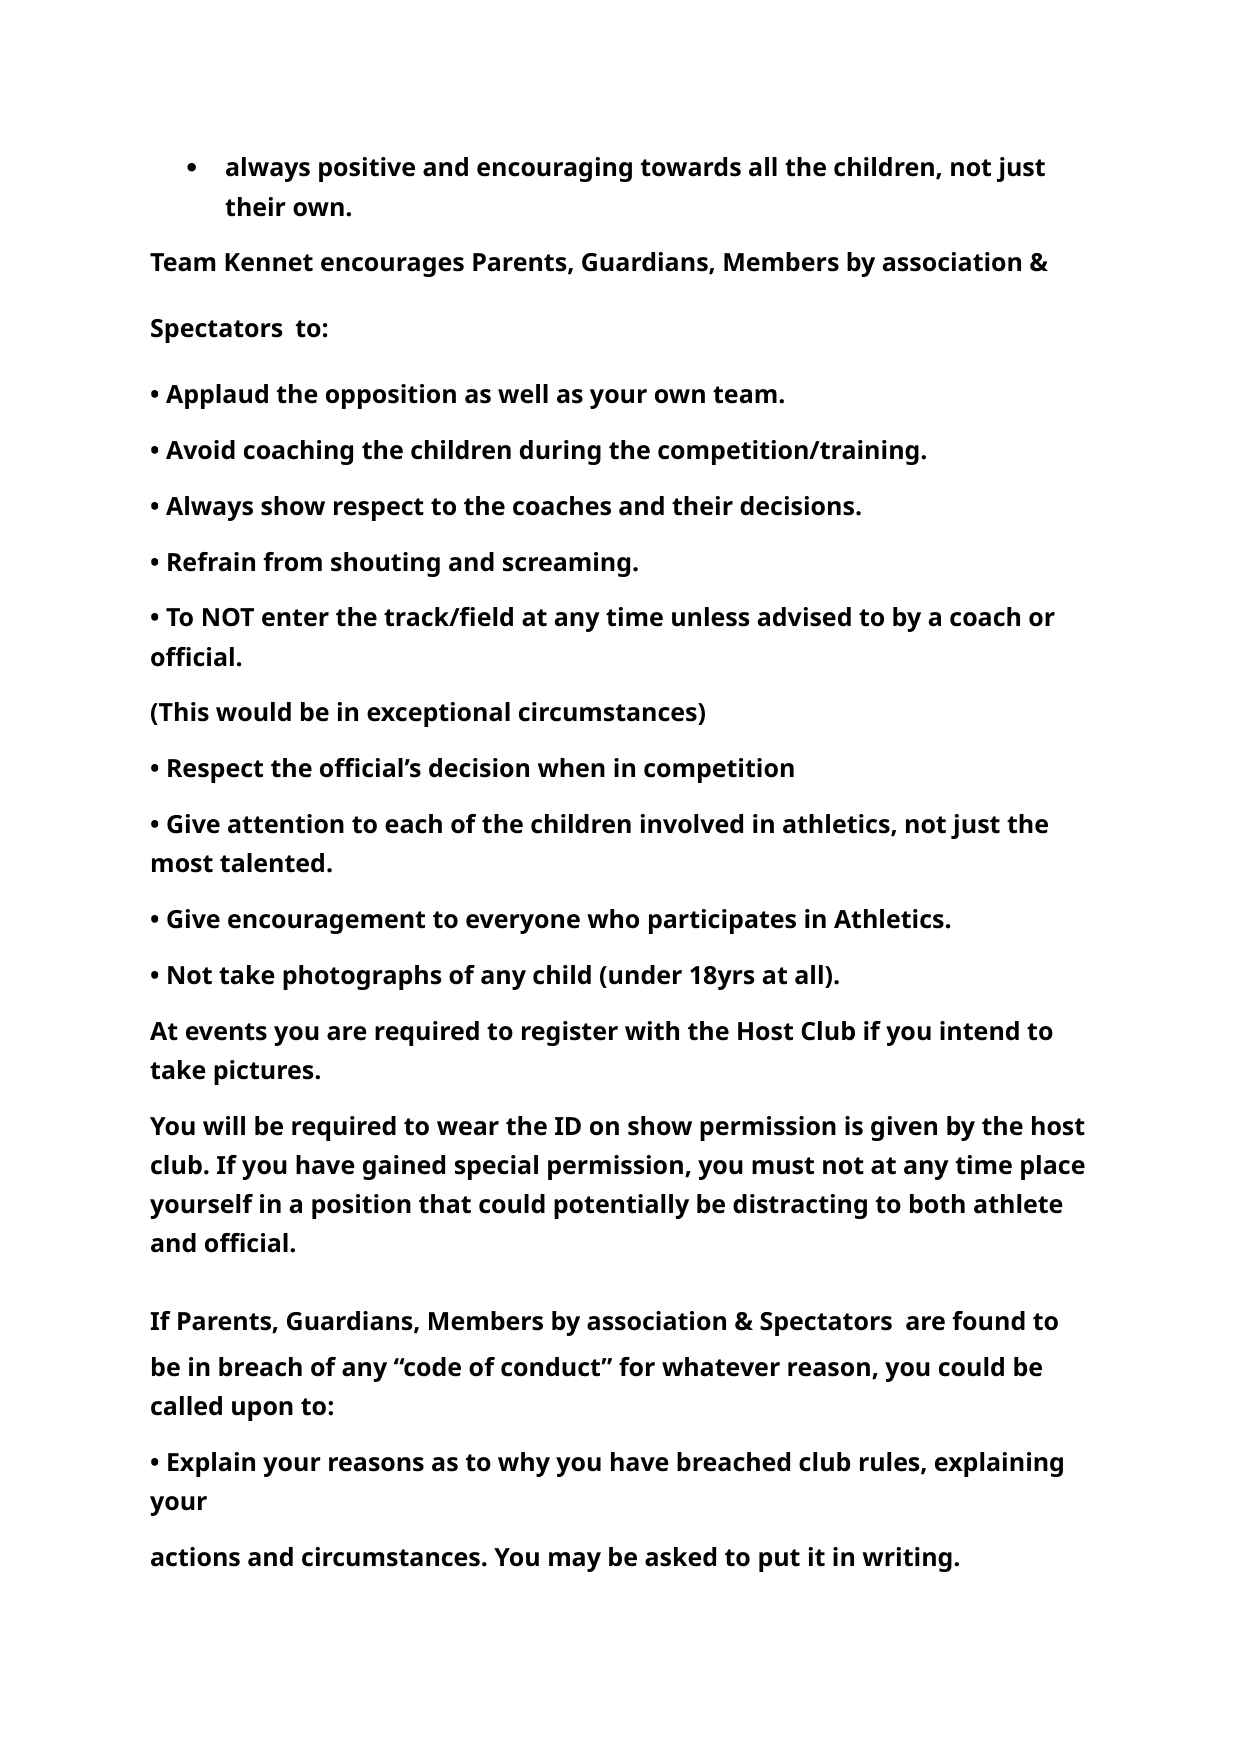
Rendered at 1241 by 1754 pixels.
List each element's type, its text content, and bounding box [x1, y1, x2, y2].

text • Explain your reasons as to why you have breached club rules, explaining your [150, 1444, 1090, 1517]
text • To NOT enter the track/field at any time unless advised to by a coach or official. [150, 600, 1090, 673]
text actions and circumstances. You may be asked to put it in writing. [150, 1539, 1090, 1573]
text If Parents, Guardians, Members by association & Spectators are found to be in breach of any “code of conduct” for whatever reason, you could be called upon to: [150, 1282, 1090, 1422]
text You will be required to wear the ID on show permission is given by the host club. If you have gained special permission, you must not at any time place yourself in a position that could potentially be distracting to both athlete and official. [150, 1108, 1090, 1260]
text • Respect the official’s decision when in competition [150, 751, 1090, 785]
text • Applaud the opposition as well as your own team. [150, 377, 1090, 411]
text Team Kennet encourages Parents, Guardians, Members by association & Spectators to: [150, 245, 1090, 351]
text • Always show respect to the coaches and their decisions. [150, 488, 1090, 522]
text • Give attention to each of the children involved in athletics, not just the most talented. [150, 807, 1090, 880]
list always positive and encouraging towards all the children, not just their own. [187, 150, 1090, 223]
text (This would be in exceptional circumstances) [150, 695, 1090, 729]
text • Not take photographs of any child (under 18yrs at all). [150, 957, 1090, 992]
text At events you are required to register with the Host Club if you intend to take pictures. [150, 1013, 1090, 1087]
text • Give encouragement to everyone who participates in Athletics. [150, 902, 1090, 936]
text • Avoid coaching the children during the competition/training. [150, 432, 1090, 467]
text • Refrain from shouting and screaming. [150, 544, 1090, 578]
